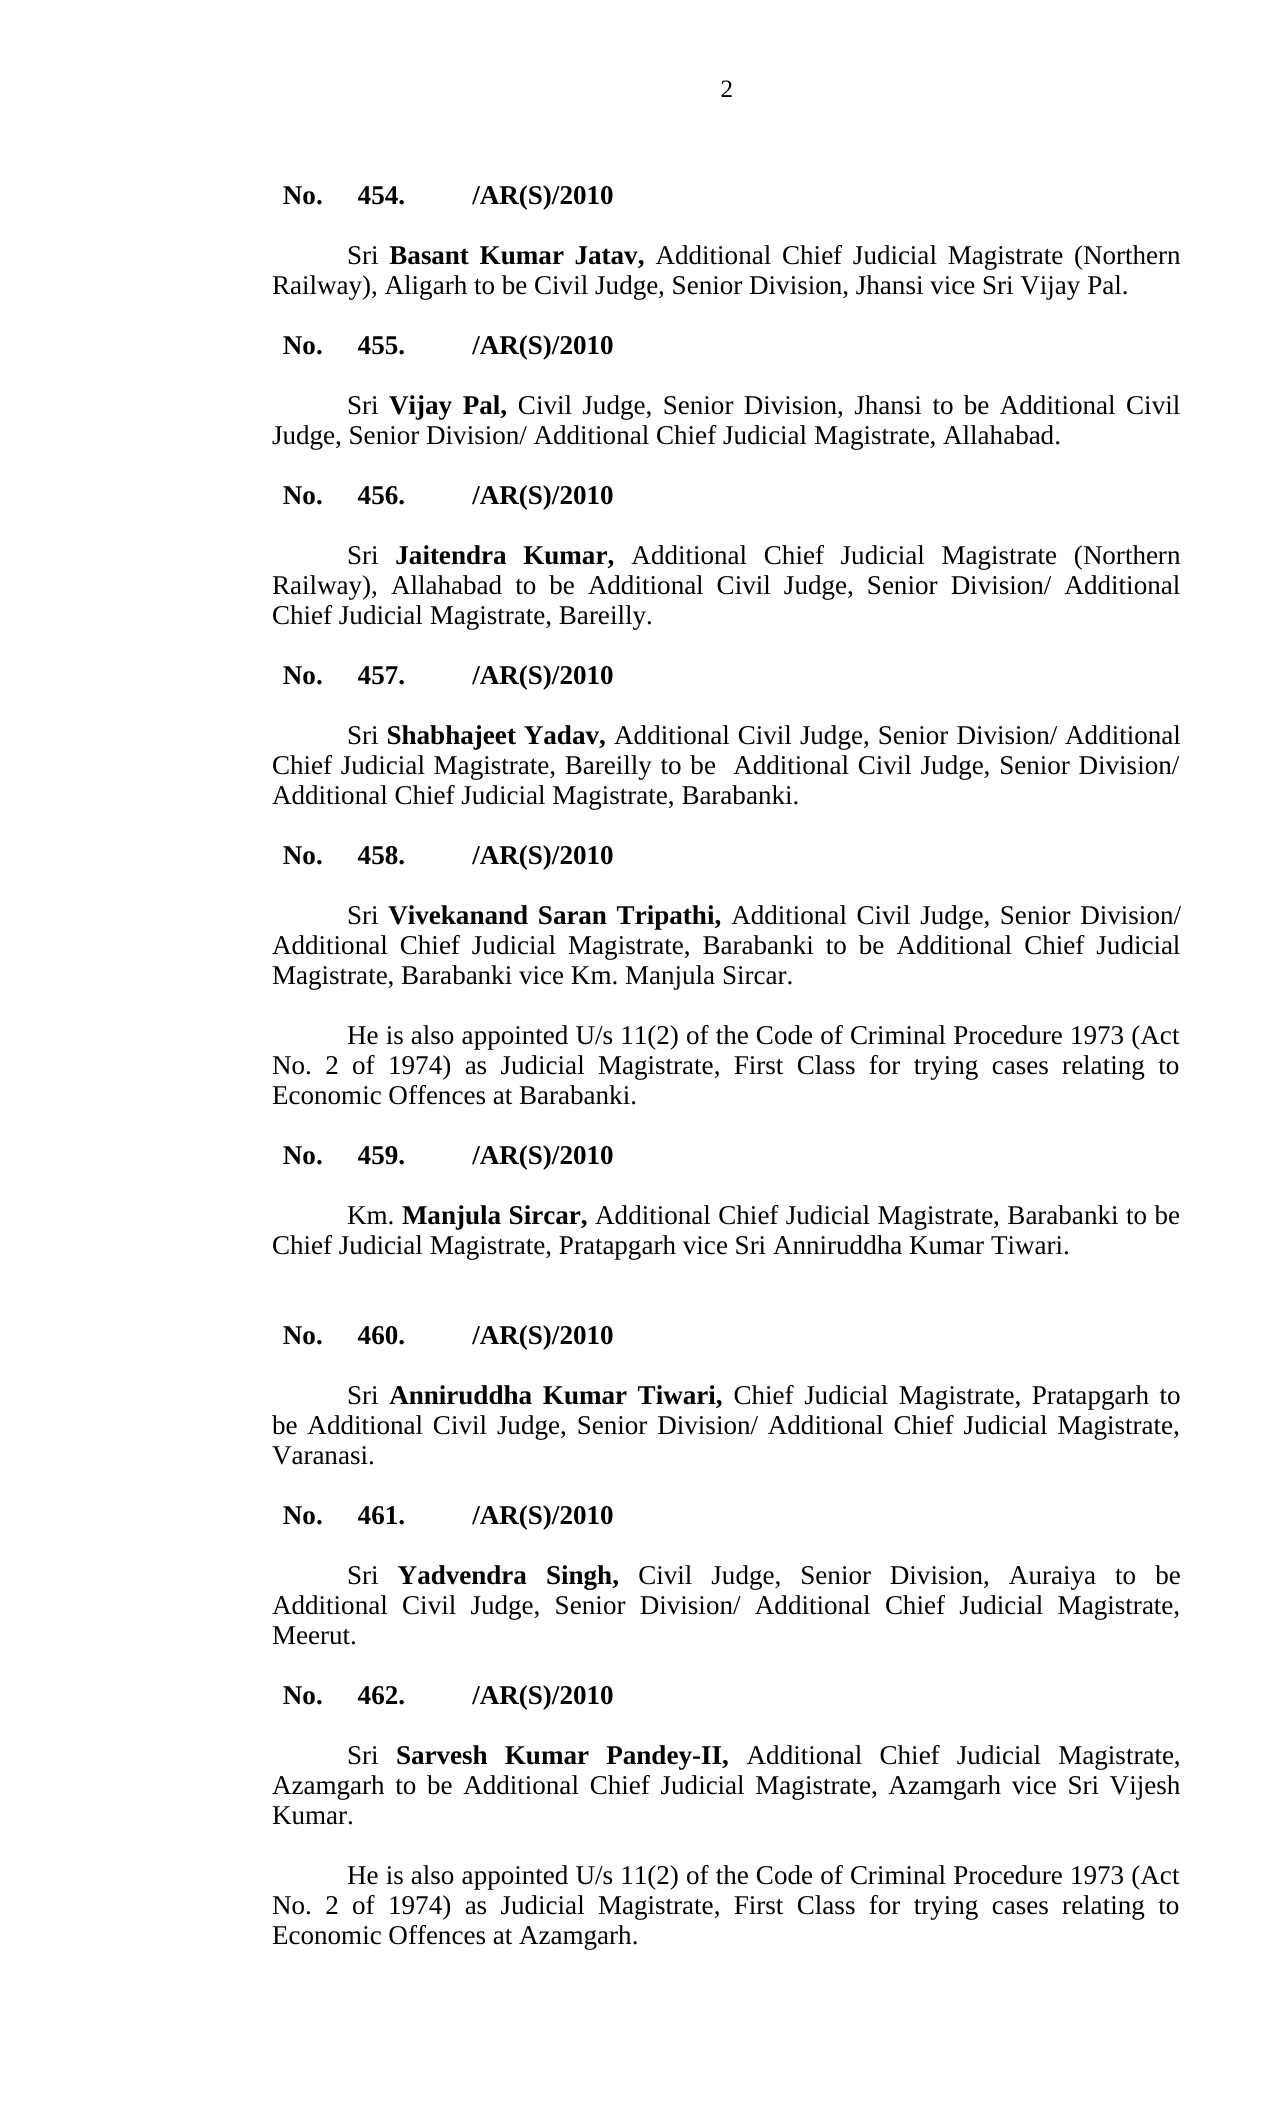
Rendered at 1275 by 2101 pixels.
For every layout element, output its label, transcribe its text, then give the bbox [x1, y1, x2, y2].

table_header [346, 180, 461, 210]
text Sri Vijay Pal, Civil Judge, Senior Division, Jhansi to be Additional Civil Judge, Senior Division/ Additional Chief Judicial Magistrate, Allahabad. [272, 390, 1181, 450]
table_header No. [271, 1500, 346, 1530]
text Sri Yadvendra Singh, Civil Judge, Senior Division, Auraiya to be Additional Civil Judge, Senior Division/ Additional Chief Judicial Magistrate, Meerut. [272, 1560, 1181, 1650]
table_header [346, 1320, 461, 1350]
text Sri Sarvesh Kumar Pandey-II, Additional Chief Judicial Magistrate, Azamgarh to be Additional Chief Judicial Magistrate, Azamgarh vice Sri Vijesh Kumar. [272, 1740, 1181, 1830]
text Sri Shabhajeet Yadav, Additional Civil Judge, Senior Division/ Additional Chief Judicial Magistrate, Bareilly to be Additional Civil Judge, Senior Division/ Additional Chief Judicial Magistrate, Barabanki. [272, 720, 1181, 810]
table_header /AR(S)/2010 [461, 840, 641, 870]
table_header /AR(S)/2010 [461, 480, 641, 510]
text Sri Jaitendra Kumar, Additional Chief Judicial Magistrate (Northern Railway), Allahabad to be Additional Civil Judge, Senior Division/ Additional Chief Judicial Magistrate, Bareilly. [272, 540, 1181, 630]
table_header [346, 840, 461, 870]
text Km. Manjula Sircar, Additional Chief Judicial Magistrate, Barabanki to be Chief Judicial Magistrate, Pratapgarh vice Sri Anniruddha Kumar Tiwari. [272, 1200, 1181, 1260]
table_header /AR(S)/2010 [461, 1320, 641, 1350]
table_header /AR(S)/2010 [461, 660, 641, 690]
table_header /AR(S)/2010 [461, 330, 641, 360]
table_header No. [271, 1680, 346, 1710]
table_header No. [271, 1140, 346, 1170]
table_header No. [271, 480, 346, 510]
table_header [346, 330, 461, 360]
table_header [346, 1500, 461, 1530]
text Sri Vivekanand Saran Tripathi, Additional Civil Judge, Senior Division/ Additional Chief Judicial Magistrate, Barabanki to be Additional Chief Judicial Magistrate, Barabanki vice Km. Manjula Sircar. [272, 900, 1181, 990]
table_header [346, 1680, 461, 1710]
table_header [346, 480, 461, 510]
table_header No. [271, 330, 346, 360]
table_header No. [271, 180, 346, 210]
table_header [346, 1140, 461, 1170]
table_header No. [271, 660, 346, 690]
table_header No. [271, 840, 346, 870]
table_header /AR(S)/2010 [461, 1140, 641, 1170]
text He is also appointed U/s 11(2) of the Code of Criminal Procedure 1973 (Act No. 2 of 1974) as Judicial Magistrate, First Class for trying cases relating to Economic Offences at Azamgarh. [272, 1860, 1181, 1950]
table_header /AR(S)/2010 [461, 180, 641, 210]
text Sri Basant Kumar Jatav, Additional Chief Judicial Magistrate (Northern Railway), Aligarh to be Civil Judge, Senior Division, Jhansi vice Sri Vijay Pal. [272, 240, 1181, 300]
text He is also appointed U/s 11(2) of the Code of Criminal Procedure 1973 (Act No. 2 of 1974) as Judicial Magistrate, First Class for trying cases relating to Economic Offences at Barabanki. [272, 1020, 1181, 1110]
text Sri Anniruddha Kumar Tiwari, Chief Judicial Magistrate, Pratapgarh to be Additional Civil Judge, Senior Division/ Additional Chief Judicial Magistrate, Varanasi. [272, 1380, 1181, 1470]
table_header /AR(S)/2010 [461, 1680, 641, 1710]
table_header /AR(S)/2010 [461, 1500, 641, 1530]
table_header No. [271, 1320, 346, 1350]
table_header [346, 660, 461, 690]
